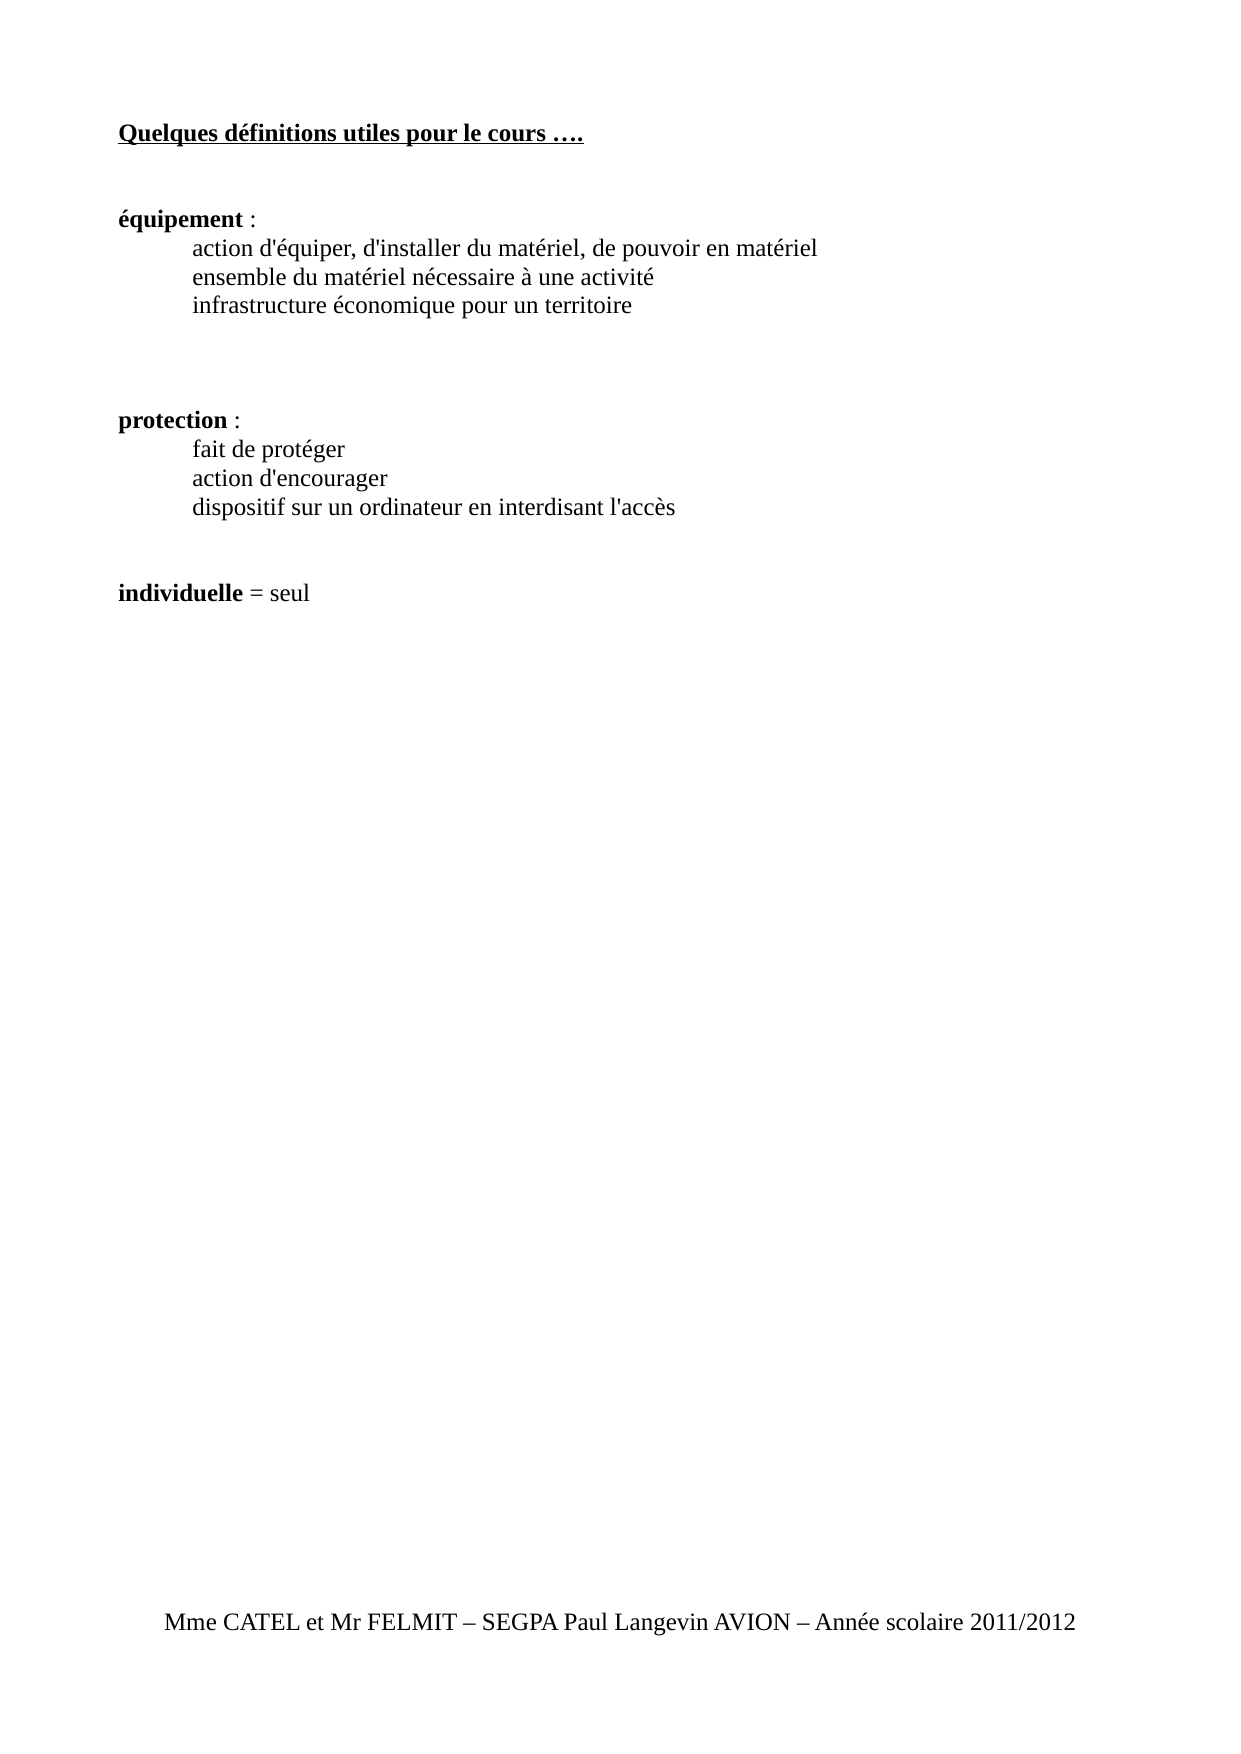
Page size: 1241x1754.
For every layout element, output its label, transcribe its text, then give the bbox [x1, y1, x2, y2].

text individuelle = seul [118, 578, 1122, 607]
text action d'encourager [118, 463, 1122, 492]
text protection : [118, 406, 1122, 434]
text fait de protéger [118, 434, 1122, 463]
text ensemble du matériel nécessaire à une activité [118, 262, 1122, 291]
text infrastructure économique pour un territoire [118, 291, 1122, 348]
text équipement : [118, 204, 1122, 233]
text dispositif sur un ordinateur en interdisant l'accès [118, 492, 1122, 521]
text action d'équiper, d'installer du matériel, de pouvoir en matériel [118, 233, 1122, 262]
text Quelques définitions utiles pour le cours …. [118, 118, 1122, 147]
